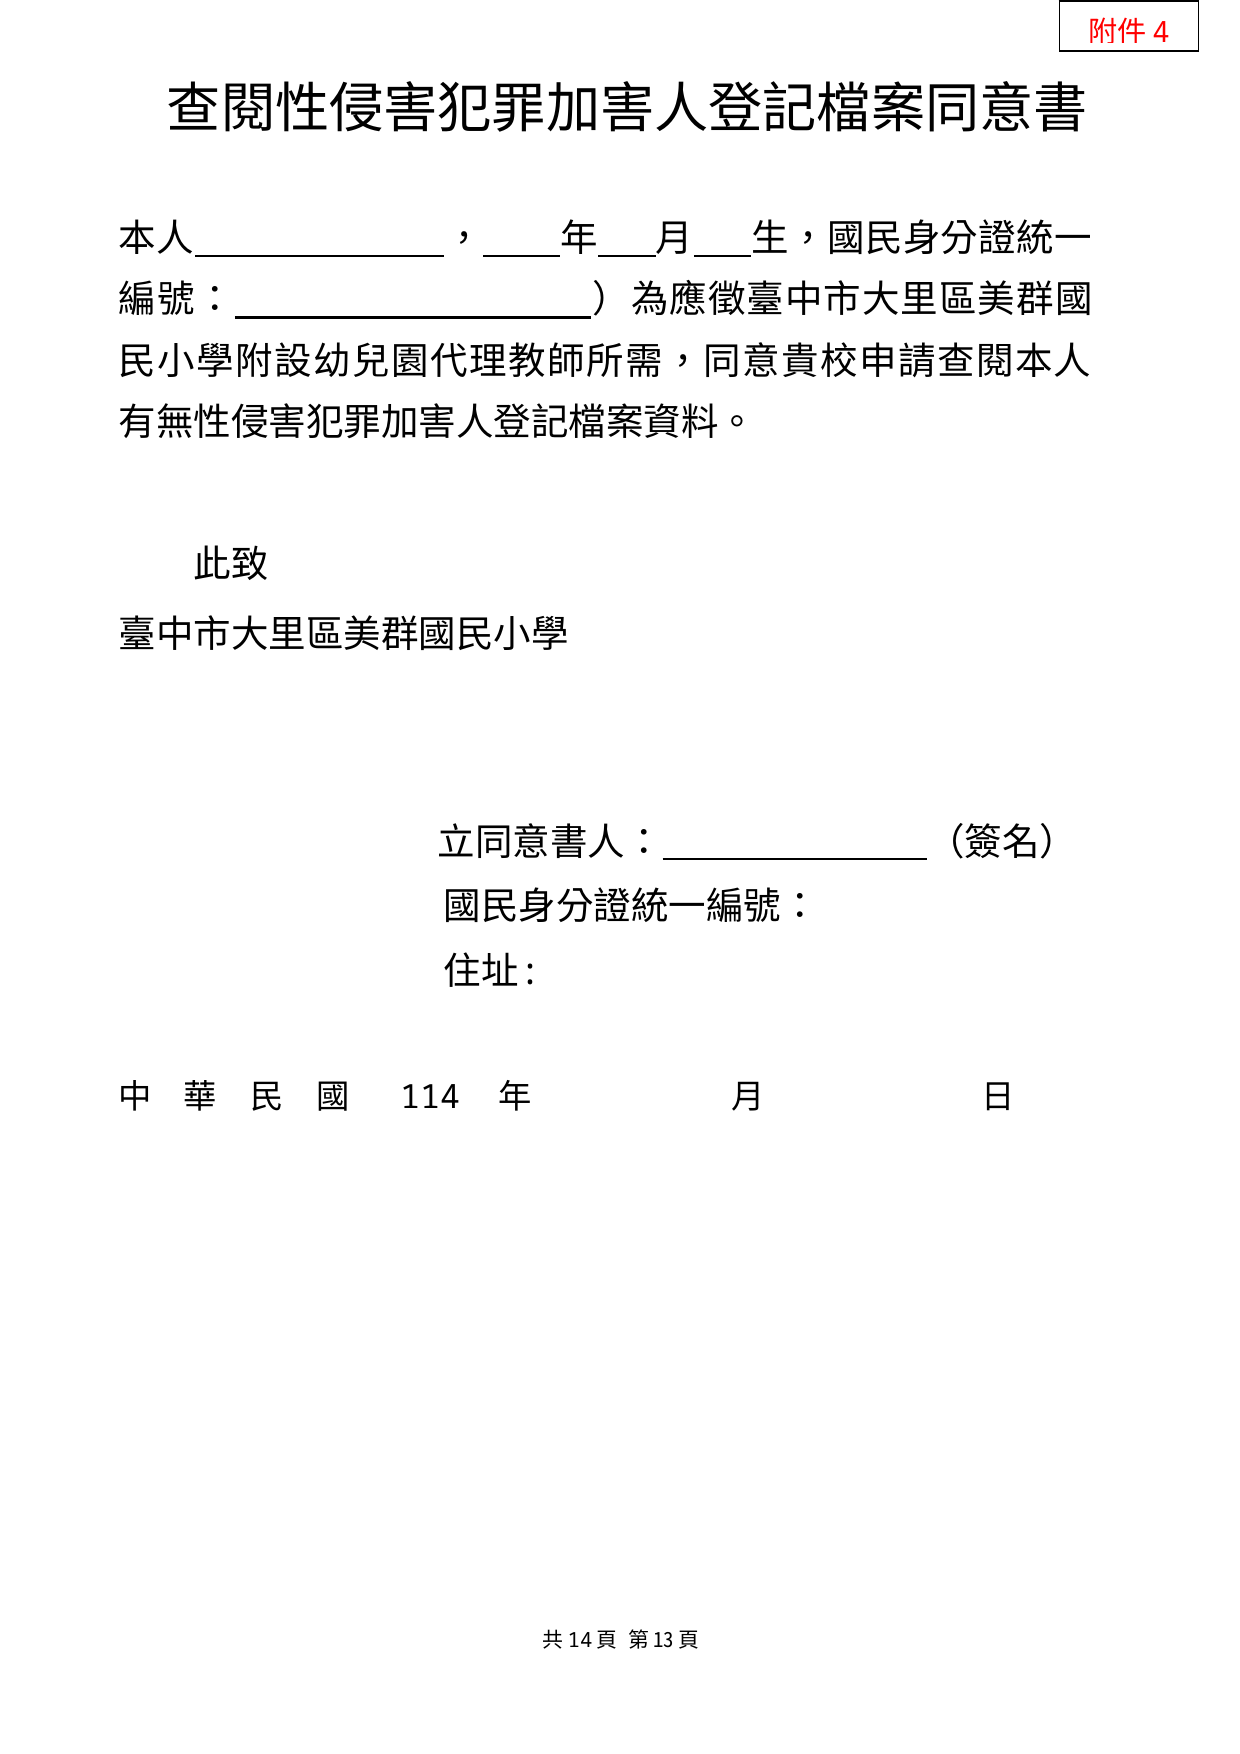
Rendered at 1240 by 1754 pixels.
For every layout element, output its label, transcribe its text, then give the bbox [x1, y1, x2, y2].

text 本人 ， 年 月 生，國民身分證統一編號： ）為應徵臺中市大里區美群國民小學附設幼兒園代理教師所需，同意貴校申請查閱本人有無性侵害犯罪加害人登記檔案資料。 [119, 202, 1093, 448]
text 立同意書人： （簽名） [437, 819, 1122, 864]
text [1060, 2, 1198, 50]
text 臺中市大里區美群國民小學 [119, 611, 1122, 656]
text 查閱性侵害犯罪加害人登記檔案同意書 [167, 75, 1122, 140]
text 附件4 [1075, 9, 1182, 42]
text 中 華 民 國 114 年 月 日 [119, 1073, 1122, 1118]
text 國民身分證統一編號： [444, 894, 1122, 926]
text 住址: [444, 959, 1122, 991]
text 此致 [194, 542, 1122, 587]
